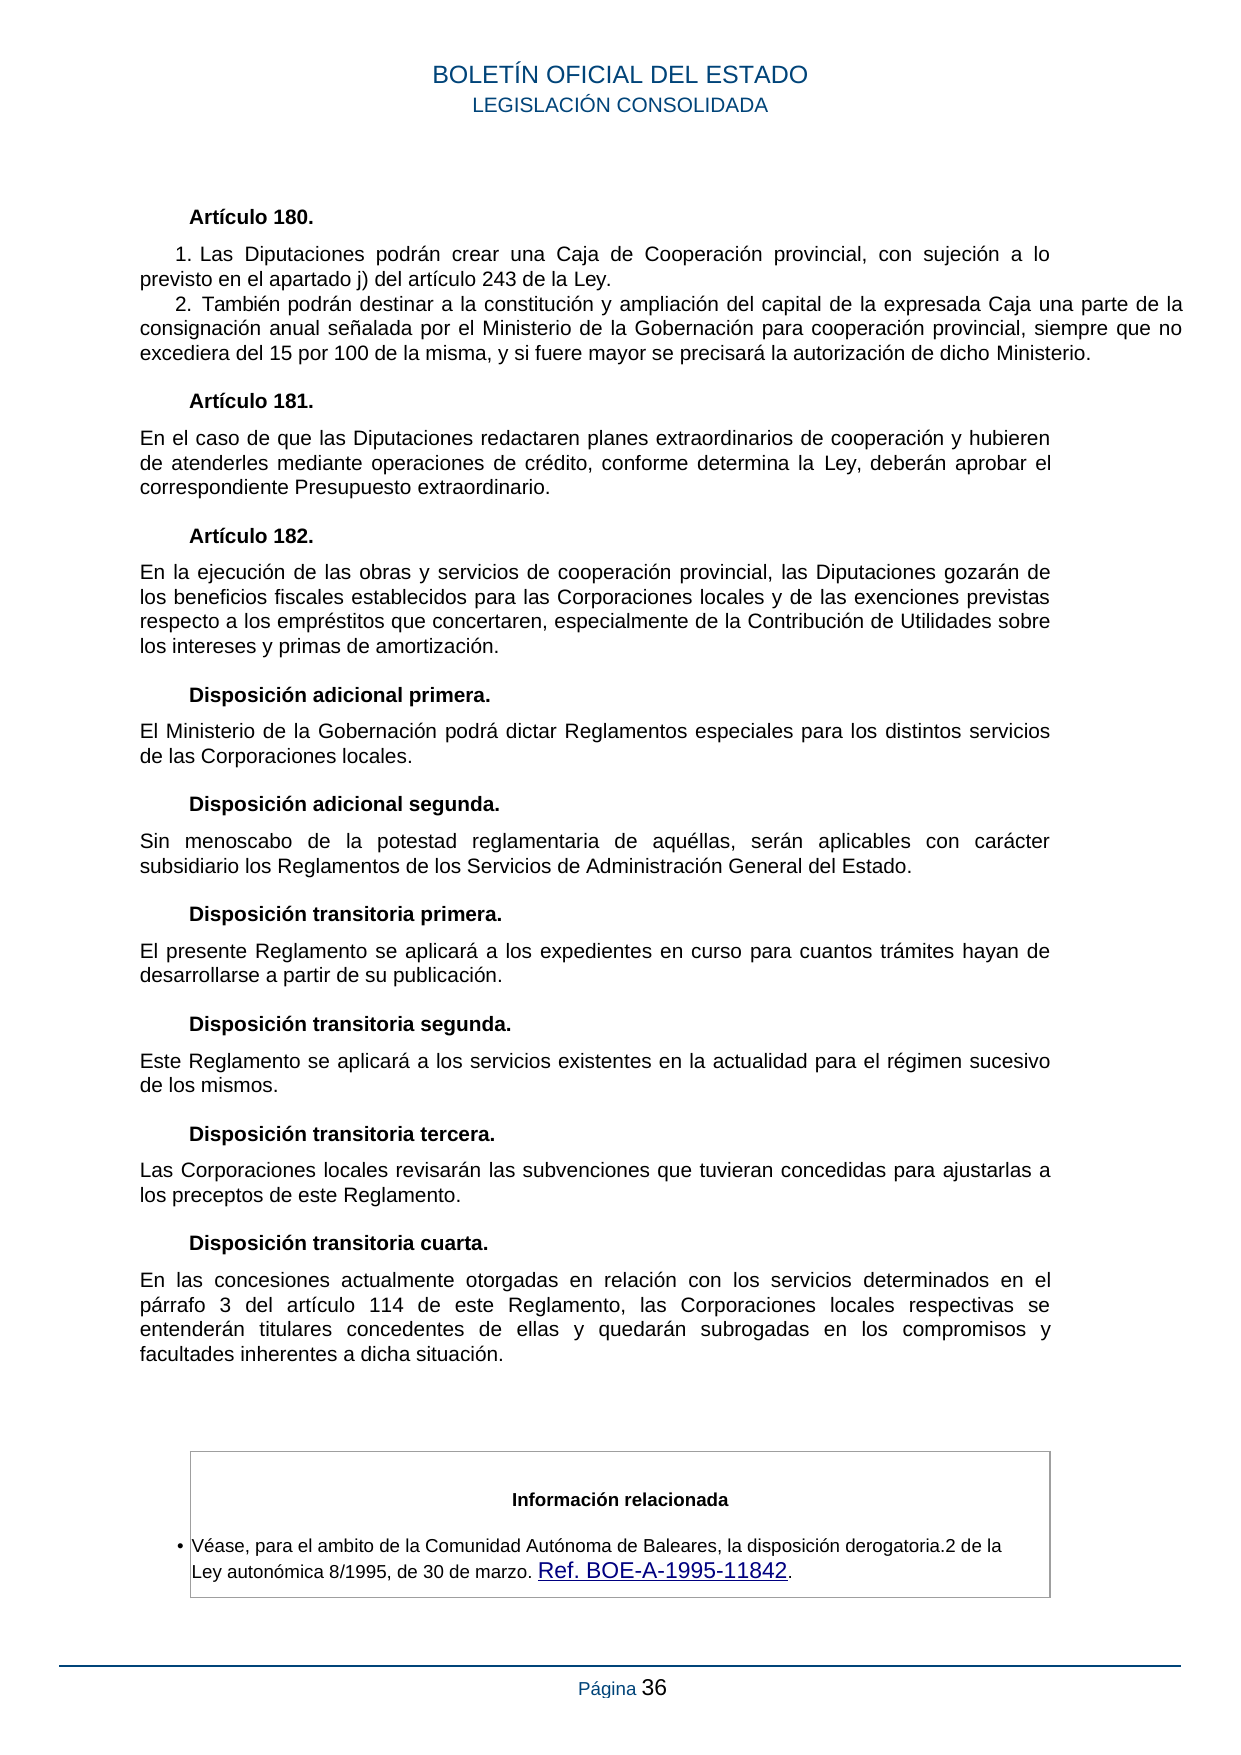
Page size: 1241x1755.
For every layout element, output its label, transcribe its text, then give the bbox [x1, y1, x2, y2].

subtitle Disposición adicional segunda. [189, 792, 1184, 816]
text El presente Reglamento se aplicará a los expedientes en curso para cuantos trámites hayan de desarrollarse a partir de su publicación. [139, 939, 1052, 987]
list También podrán destinar a la constitución y ampliación del capital de la expresada Caja una parte de la consignación anual señalada por el Ministerio de la Gobernación para cooperación provincial, siempre que no excediera del 15 por 100 de la misma, y si fuere mayor se precisará la autorización de dicho Ministerio. [139, 291, 1184, 364]
subtitle Disposición transitoria tercera. [189, 1121, 1184, 1145]
subtitle Disposición transitoria segunda. [189, 1012, 1184, 1036]
text Sin menoscabo de la potestad reglamentaria de aquéllas, serán aplicables con carácter subsidiario los Reglamentos de los Servicios de Administración General del Estado. [139, 829, 1052, 878]
text Las Corporaciones locales revisarán las subvenciones que tuvieran concedidas para ajustarlas a los preceptos de este Reglamento. [139, 1158, 1052, 1207]
text Este Reglamento se aplicará a los servicios existentes en la actualidad para el régimen sucesivo de los mismos. [139, 1048, 1052, 1097]
text Información relacionada [510, 1489, 730, 1510]
text El Ministerio de la Gobernación podrá dictar Reglamentos especiales para los distintos servicios de las Corporaciones locales. [139, 719, 1052, 768]
subtitle Disposición transitoria cuarta. [189, 1231, 1184, 1255]
subtitle Artículo 181. [189, 389, 1184, 413]
list Véase, para el ambito de la Comunidad Autónoma de Baleares, la disposición derogatoria.2 de la Ley autonómica 8/1995, de 30 de marzo. Ref. BOE-A-1995-11842. [191, 1535, 1021, 1583]
list Las Diputaciones podrán crear una Caja de Cooperación provincial, con sujeción a lo previsto en el apartado j) del artículo 243 de la Ley. [139, 242, 1052, 291]
subtitle Artículo 182. [189, 523, 1184, 547]
text En las concesiones actualmente otorgadas en relación con los servicios determinados en el párrafo 3 del artículo 114 de este Reglamento, las Corporaciones locales respectivas se entenderán titulares concedentes de ellas y quedarán subrogadas en los compromisos y facultades inherentes a dicha situación. [139, 1268, 1052, 1366]
text En la ejecución de las obras y servicios de cooperación provincial, las Diputaciones gozarán de los beneficios fiscales establecidos para las Corporaciones locales y de las exenciones previstas respecto a los empréstitos que concertaren, especialmente de la Contribución de Utilidades sobre los intereses y primas de amortización. [139, 560, 1052, 658]
subtitle Disposición transitoria primera. [189, 902, 1184, 926]
subtitle Artículo 180. [189, 205, 1184, 229]
subtitle Disposición adicional primera. [189, 682, 1184, 706]
text En el caso de que las Diputaciones redactaren planes extraordinarios de cooperación y hubieren de atenderles mediante operaciones de crédito, conforme determina la Ley, deberán aprobar el correspondiente Presupuesto extraordinario. [139, 426, 1052, 499]
